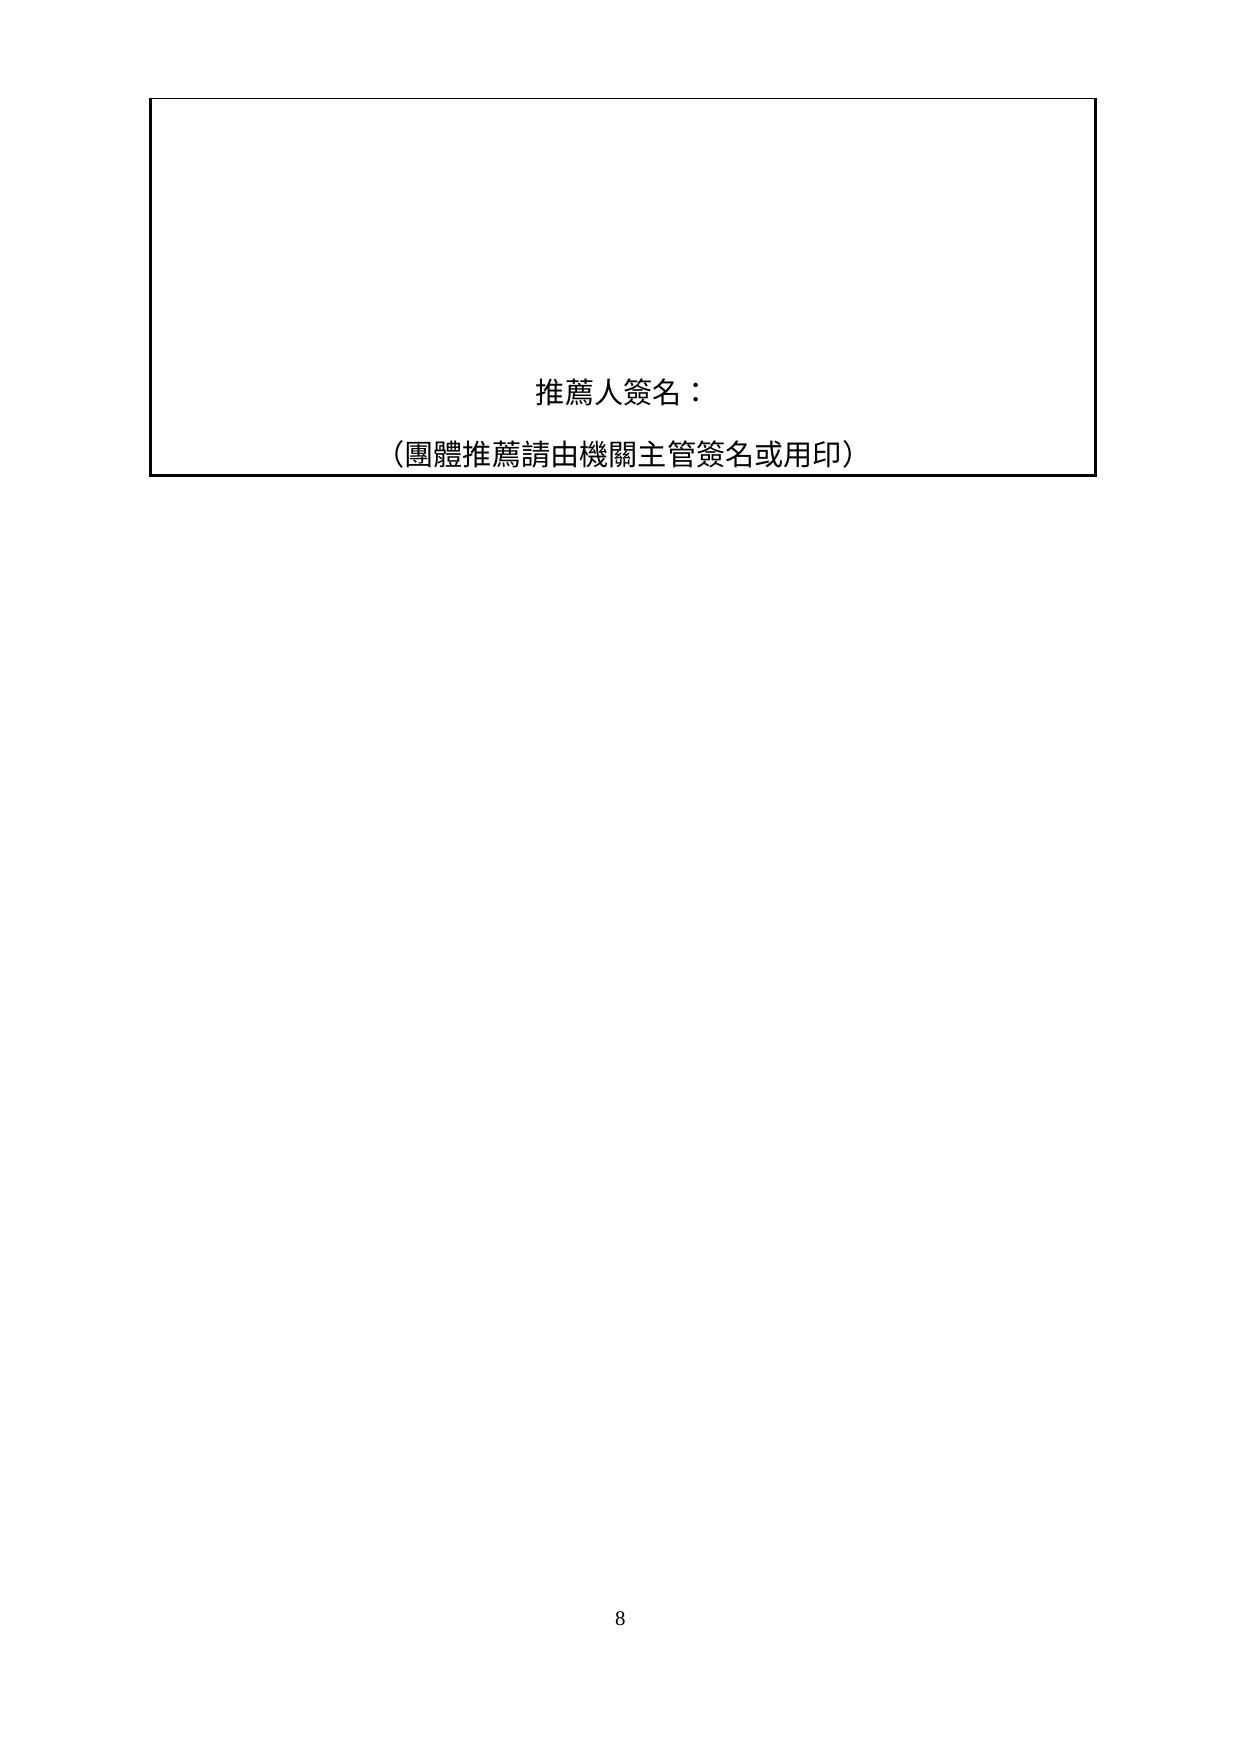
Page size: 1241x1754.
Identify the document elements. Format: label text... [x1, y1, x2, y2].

table_cell 推薦人簽名： （團體推薦請由機關主管簽名或用印） [152, 99, 1094, 474]
